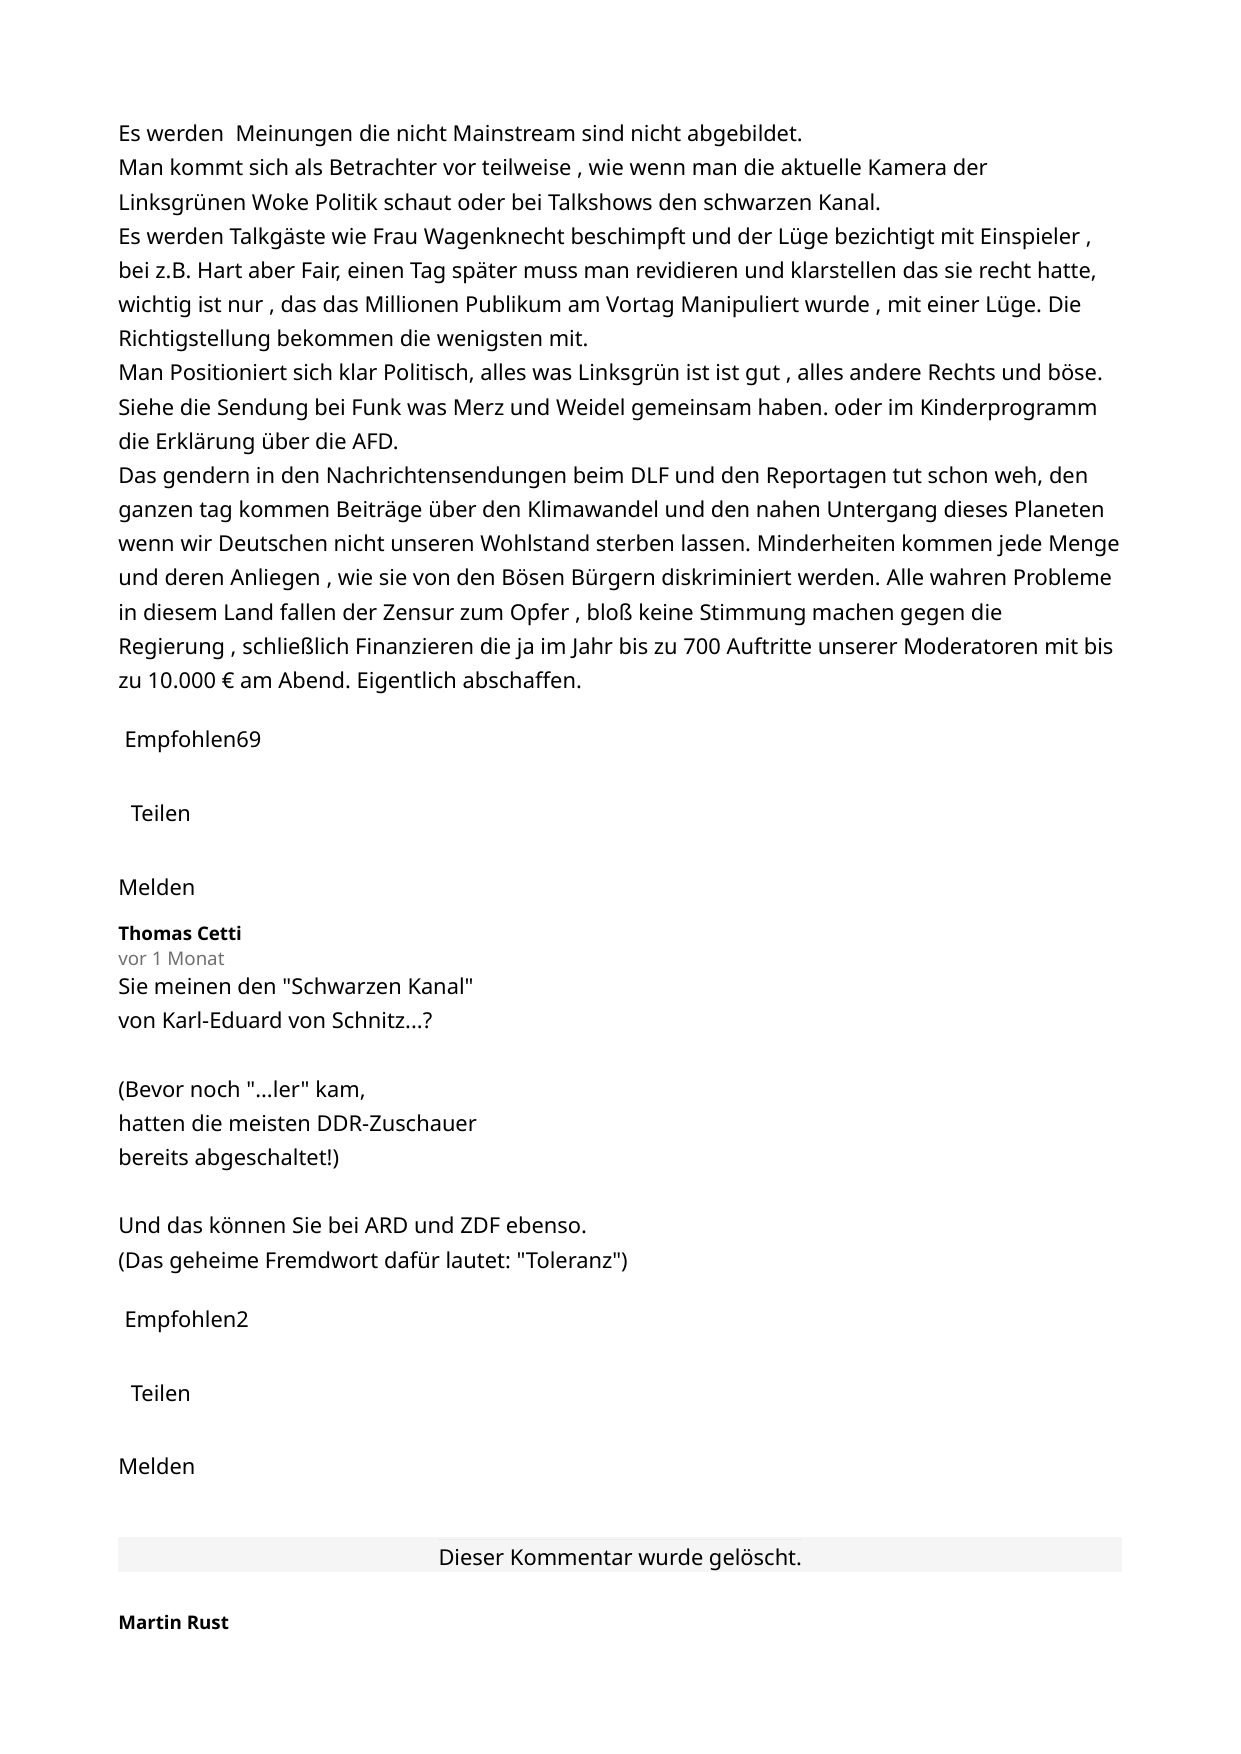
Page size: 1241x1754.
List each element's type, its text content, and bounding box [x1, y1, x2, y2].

text vor 1 Monat [118, 946, 1122, 971]
text Melden [118, 871, 1122, 901]
text Sie meinen den "Schwarzen Kanal" von Karl-Eduard von Schnitz...? (Bevor noch "...ler" kam, hatten die meisten DDR-Zuschauer bereits abgeschaltet!) Und das können Sie bei ARD und ZDF ebenso. (Das geheime Fremdwort dafür lautet: "Toleranz") [118, 971, 1122, 1274]
text Thomas Cetti [118, 920, 1109, 946]
text Teilen [131, 798, 1122, 827]
text Martin Rust [118, 1609, 1109, 1635]
text Melden [118, 1451, 1122, 1481]
text Empfohlen2 [124, 1304, 1122, 1333]
text Teilen [131, 1377, 1122, 1407]
text Empfohlen69 [124, 724, 1122, 754]
text Es werden Meinungen die nicht Mainstream sind nicht abgebildet. Man kommt sich als Betrachter vor teilweise , wie wenn man die aktuelle Kamera der Linksgrünen Woke Politik schaut oder bei Talkshows den schwarzen Kanal. Es werden Talkgäste wie Frau Wagenknecht beschimpft und der Lüge bezichtigt mit Einspieler , bei z.B. Hart aber Fair, einen Tag später muss man revidieren und klarstellen das sie recht hatte, wichtig ist nur , das das Millionen Publikum am Vortag Manipuliert wurde , mit einer Lüge. Die Richtigstellung bekommen die wenigsten mit. Man Positioniert sich klar Politisch, alles was Linksgrün ist ist gut , alles andere Rechts und böse. Siehe die Sendung bei Funk was Merz und Weidel gemeinsam haben. oder im Kinderprogramm die Erklärung über die AFD. Das gendern in den Nachrichtensendungen beim DLF und den Reportagen tut schon weh, den ganzen tag kommen Beiträge über den Klimawandel und den nahen Untergang dieses Planeten wenn wir Deutschen nicht unseren Wohlstand sterben lassen. Minderheiten kommen jede Menge und deren Anliegen , wie sie von den Bösen Bürgern diskriminiert werden. Alle wahren Probleme in diesem Land fallen der Zensur zum Opfer , bloß keine Stimmung machen gegen die Regierung , schließlich Finanzieren die ja im Jahr bis zu 700 Auftritte unserer Moderatoren mit bis zu 10.000 € am Abend. Eigentlich abschaffen. [118, 118, 1122, 694]
text Dieser Kommentar wurde gelöscht. [118, 1537, 1122, 1572]
